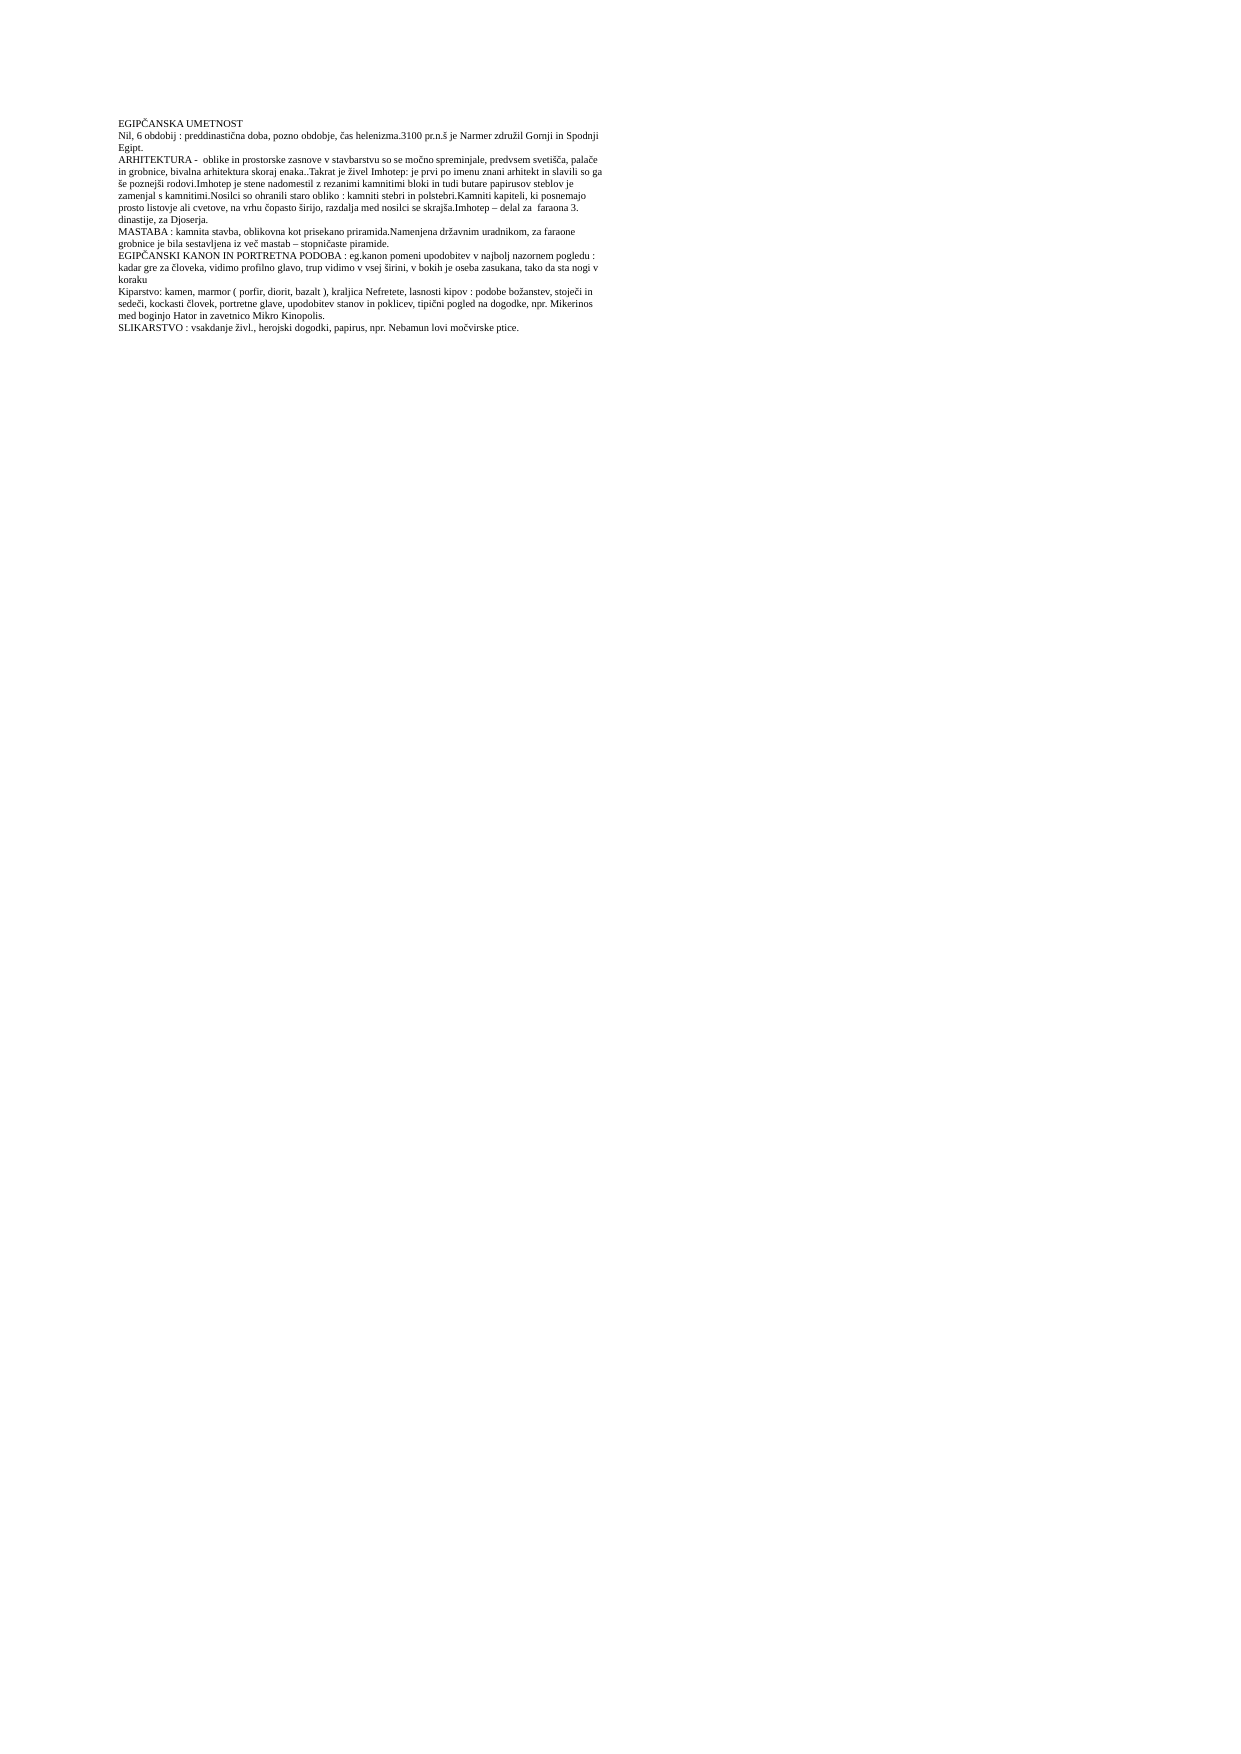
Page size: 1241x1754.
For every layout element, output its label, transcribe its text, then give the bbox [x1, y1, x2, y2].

text MASTABA : kamnita stavba, oblikovna kot prisekano priramida.Namenjena državnim uradnikom, za faraone grobnice je bila sestavljena iz več mastab – stopničaste piramide. [118, 226, 608, 250]
text Nil, 6 obdobij : preddinastična doba, pozno obdobje, čas helenizma.3100 pr.n.š je Narmer združil Gornji in Spodnji Egipt. [118, 130, 608, 154]
text SLIKARSTVO : vsakdanje živl., herojski dogodki, papirus, npr. Nebamun lovi močvirske ptice. [118, 322, 608, 334]
text EGIPČANSKI KANON IN PORTRETNA PODOBA : eg.kanon pomeni upodobitev v najbolj nazornem pogledu : kadar gre za človeka, vidimo profilno glavo, trup vidimo v vsej širini, v bokih je oseba zasukana, tako da sta nogi v koraku [118, 250, 608, 286]
text ARHITEKTURA - oblike in prostorske zasnove v stavbarstvu so se močno spreminjale, predvsem svetišča, palače in grobnice, bivalna arhitektura skoraj enaka..Takrat je živel Imhotep: je prvi po imenu znani arhitekt in slavili so ga še poznejši rodovi.Imhotep je stene nadomestil z rezanimi kamnitimi bloki in tudi butare papirusov steblov je zamenjal s kamnitimi.Nosilci so ohranili staro obliko : kamniti stebri in polstebri.Kamniti kapiteli, ki posnemajo prosto listovje ali cvetove, na vrhu čopasto širijo, razdalja med nosilci se skrajša.Imhotep – delal za faraona 3. dinastije, za Djoserja. [118, 154, 608, 226]
text EGIPČANSKA UMETNOST [118, 118, 608, 130]
text Kiparstvo: kamen, marmor ( porfir, diorit, bazalt ), kraljica Nefretete, lasnosti kipov : podobe božanstev, stoječi in sedeči, kockasti človek, portretne glave, upodobitev stanov in poklicev, tipični pogled na dogodke, npr. Mikerinos med boginjo Hator in zavetnico Mikro Kinopolis. [118, 286, 608, 322]
